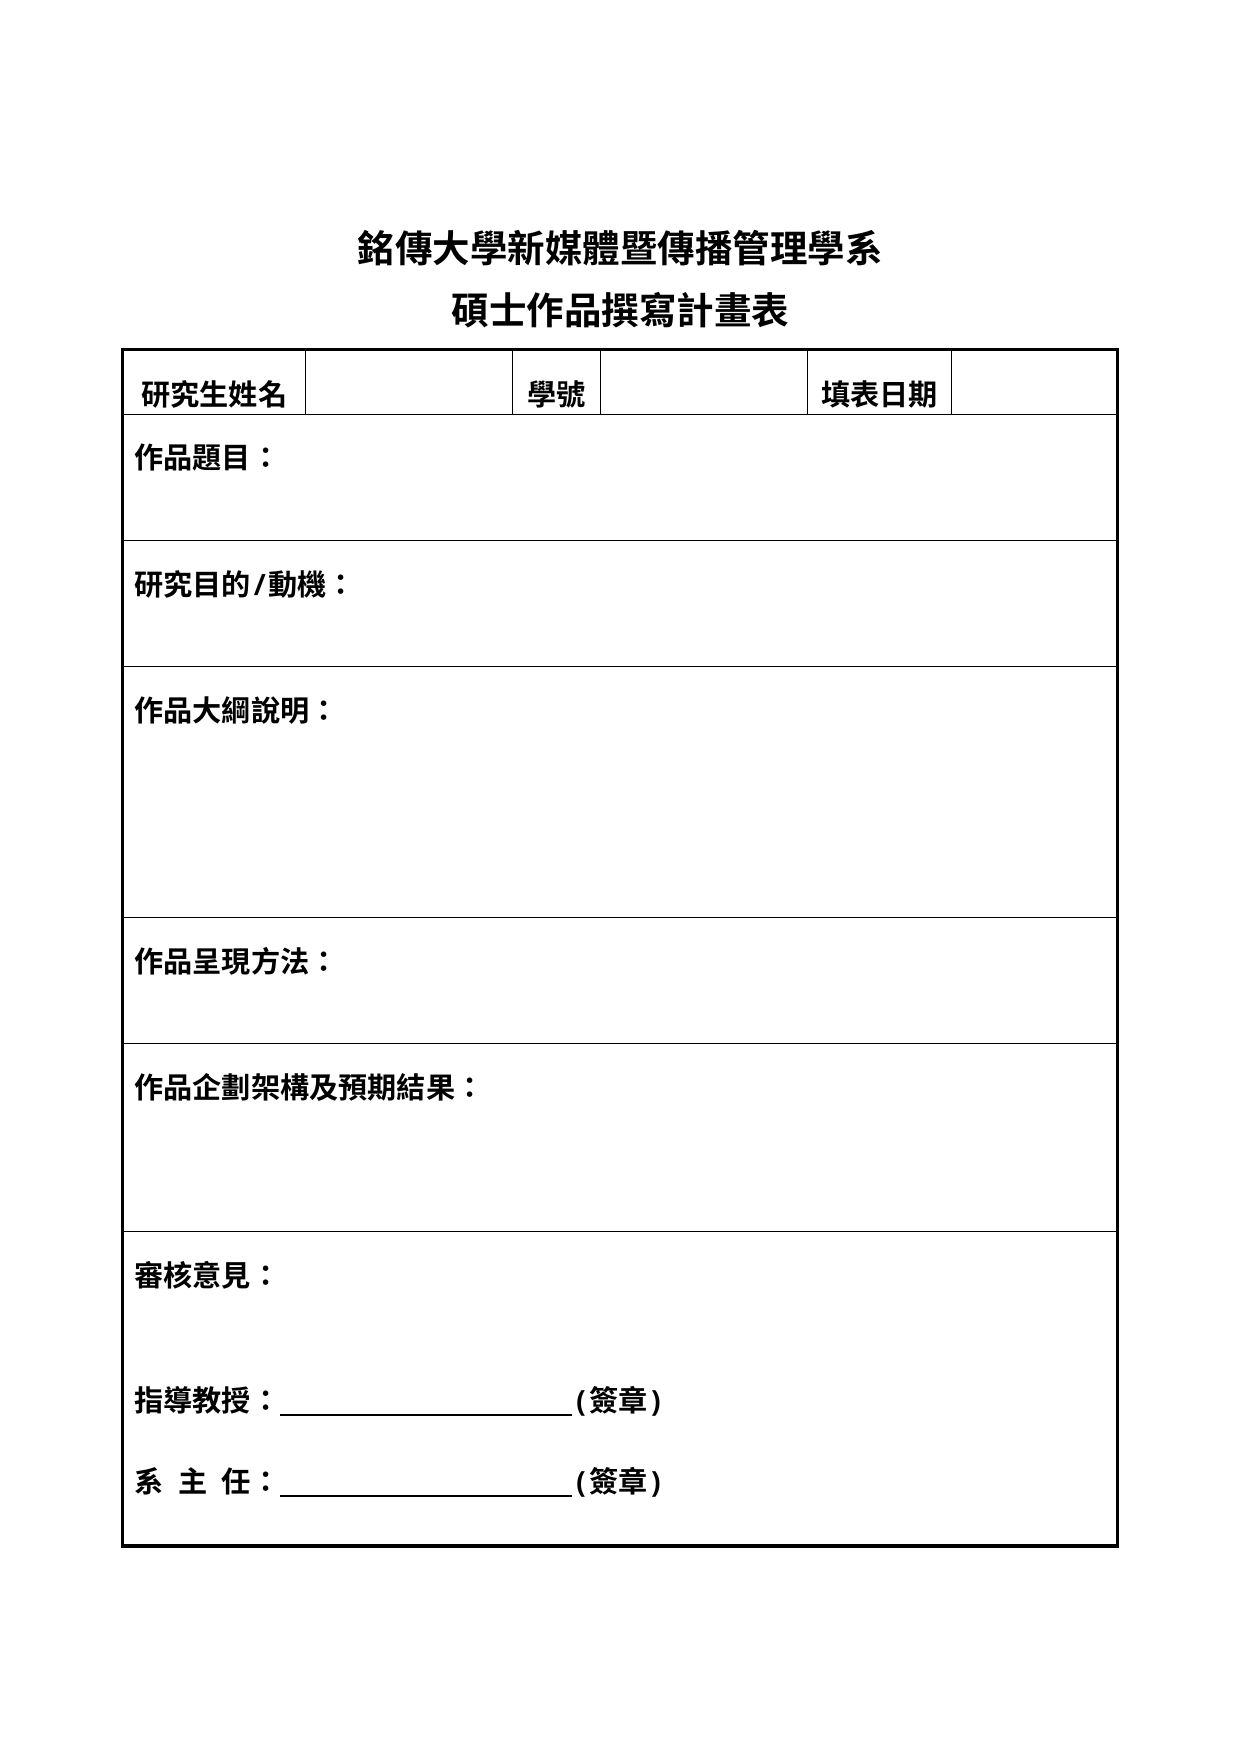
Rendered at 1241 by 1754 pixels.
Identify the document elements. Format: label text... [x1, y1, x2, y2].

text 碩士作品撰寫計畫表 [187, 267, 1053, 329]
table_cell 作品題目： [124, 415, 1116, 539]
table_header [601, 351, 807, 413]
table_cell 作品大綱說明： [124, 667, 1116, 917]
table_header 學號 [513, 351, 600, 413]
table_cell 作品呈現方法： [124, 918, 1116, 1043]
table_header 研究生姓名 [124, 351, 305, 413]
table_cell 研究目的/動機： [124, 541, 1116, 666]
text 銘傳大學新媒體暨傳播管理學系 [187, 204, 1053, 267]
table_header 填表日期 [808, 351, 951, 413]
table_header [306, 351, 512, 413]
table_header [952, 351, 1116, 413]
table_cell 審核意見： 指導教授： (簽章) 系 主 任： (簽章) [124, 1232, 1116, 1544]
table_cell 作品企劃架構及預期結果： [124, 1044, 1116, 1231]
